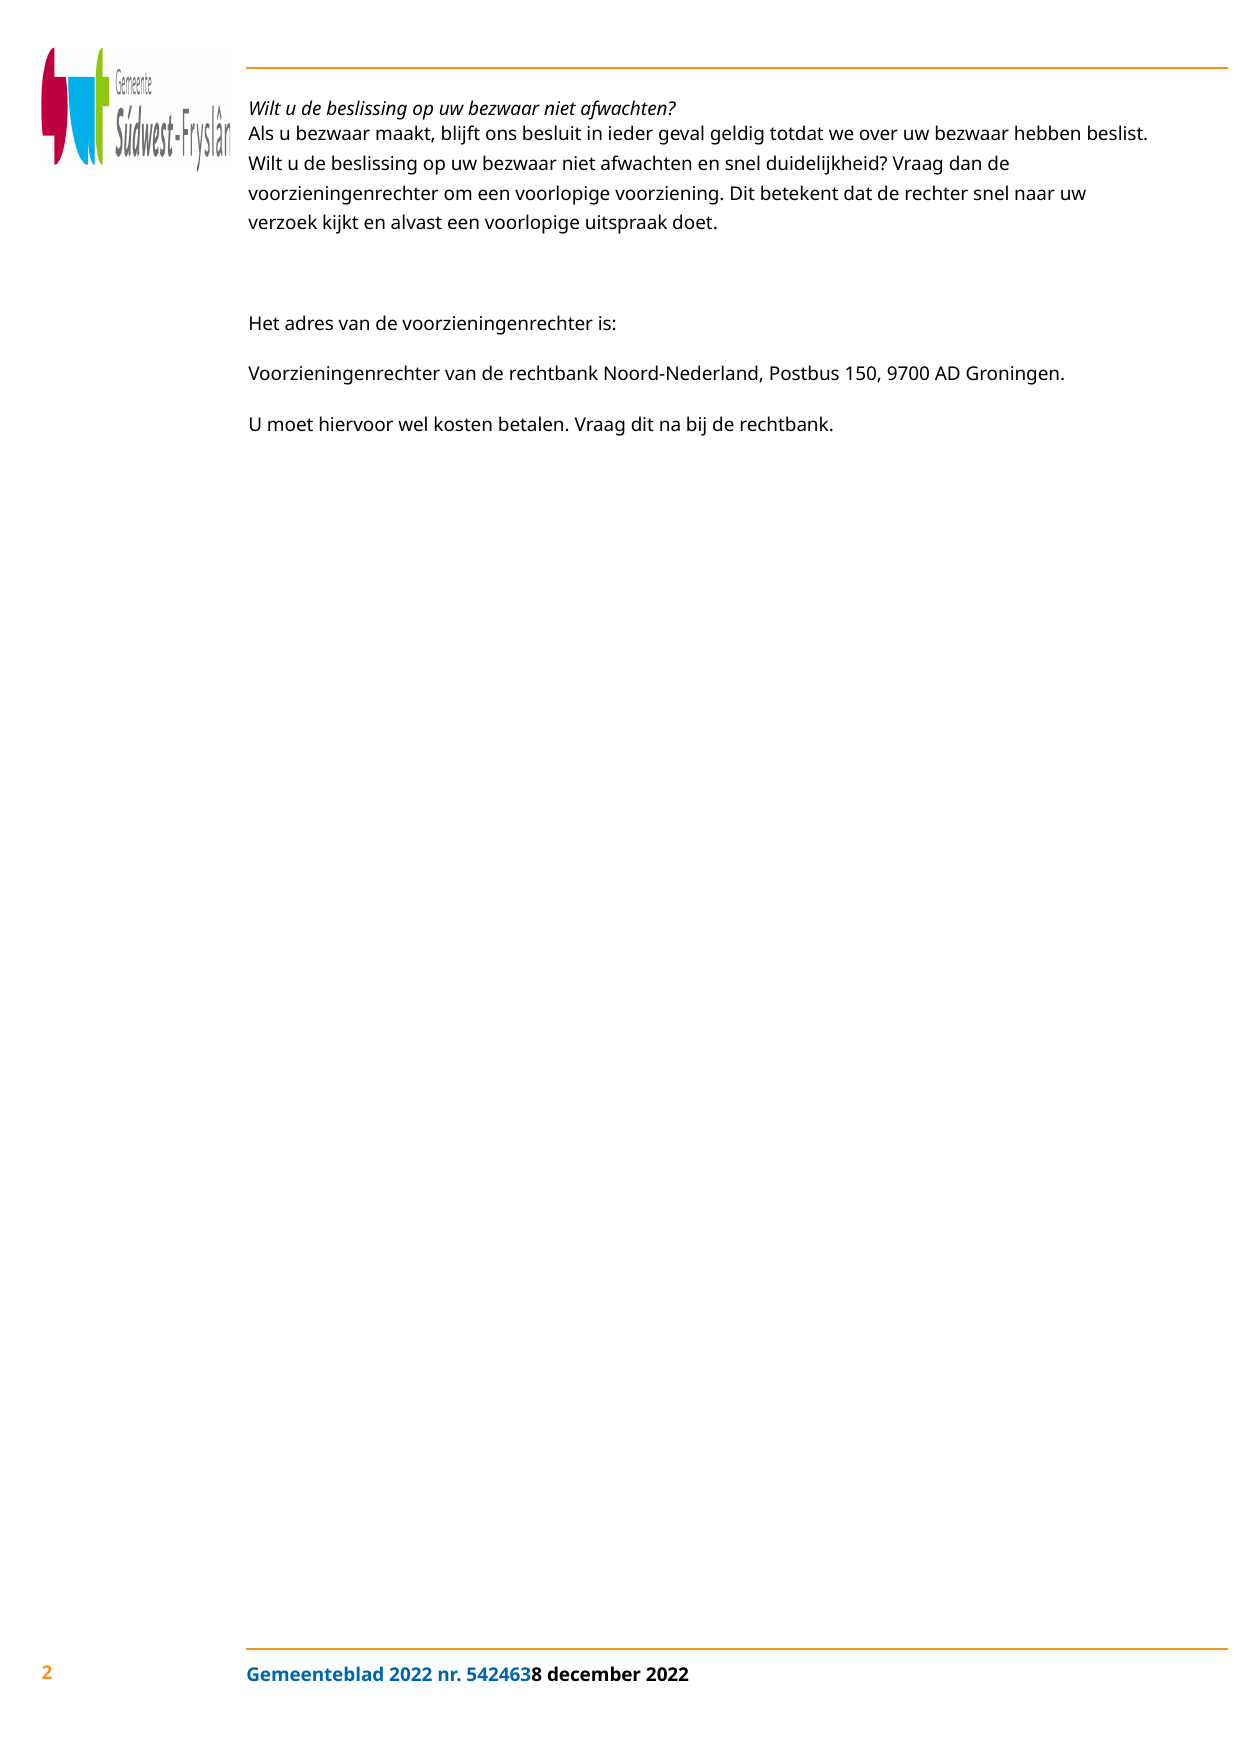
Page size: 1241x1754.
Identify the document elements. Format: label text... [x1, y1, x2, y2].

text Het adres van de voorzieningenrechter is: [248, 310, 1152, 336]
picture [41, 47, 231, 172]
text Voorzieningenrechter van de rechtbank Noord-Nederland, Postbus 150, 9700 AD Groningen. [248, 361, 1152, 386]
text Als u bezwaar maakt, blijft ons besluit in ieder geval geldig totdat we over uw bezwaar hebben beslist. Wilt u de beslissing op uw bezwaar niet afwachten en snel duidelijkheid? Vraag dan de voorzieningenrechter om een voorlopige voorziening. Dit betekent dat de rechter snel naar uw verzoek kijkt en alvast een voorlopige uitspraak doet. [248, 121, 1152, 235]
text Wilt u de beslissing op uw bezwaar niet afwachten? [248, 95, 1152, 121]
text U moet hiervoor wel kosten betalen. Vraag dit na bij de rechtbank. [248, 411, 1152, 437]
